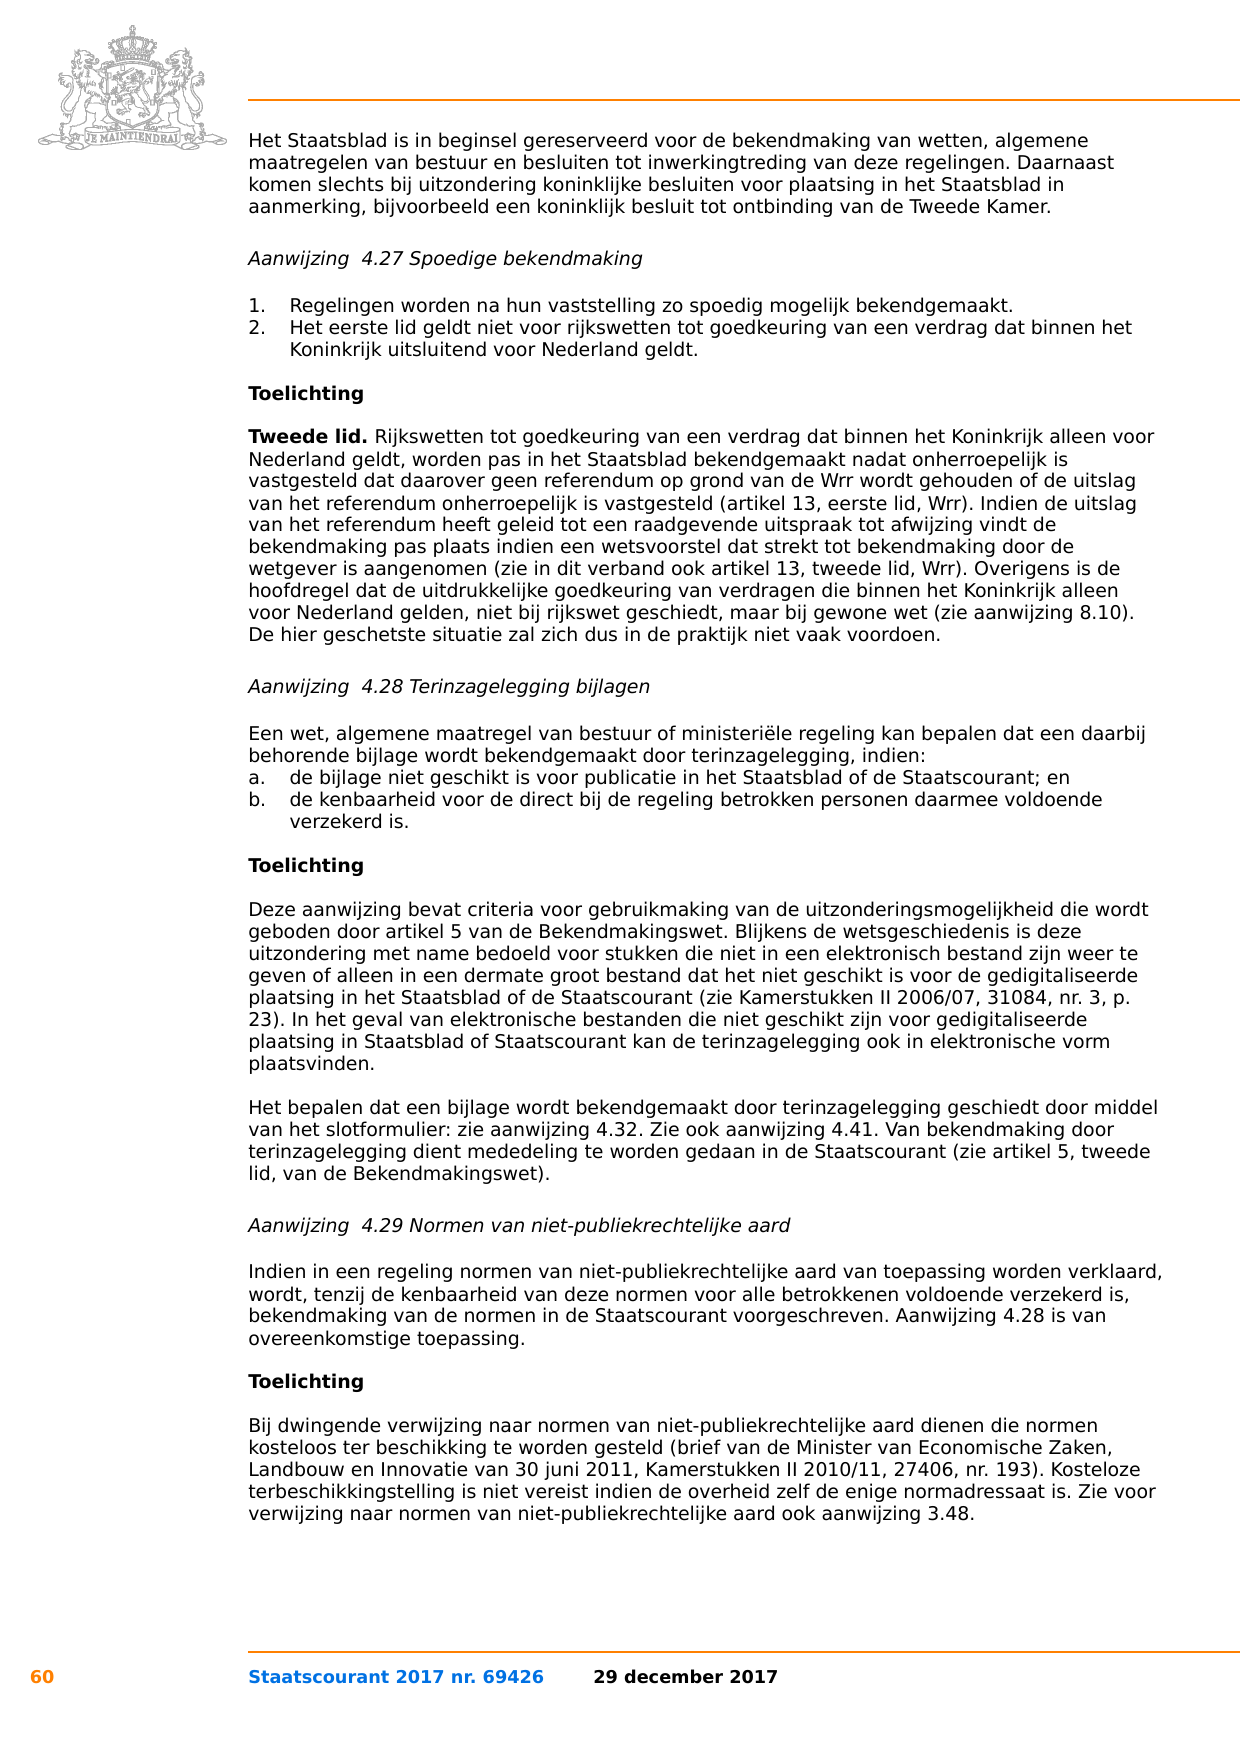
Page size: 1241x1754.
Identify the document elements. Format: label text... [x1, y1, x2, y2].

text Het Staatsblad is in beginsel gereserveerd voor de bekendmaking van wetten, algemene maatregelen van bestuur en besluiten tot inwerkingtreding van deze regelingen. Daarnaast komen slechts bij uitzondering koninklijke besluiten voor plaatsing in het Staatsblad in aanmerking, bijvoorbeeld een koninklijk besluit tot ontbinding van de Tweede Kamer. [248, 130, 1163, 218]
text Een wet, algemene maatregel van bestuur of ministeriële regeling kan bepalen dat een daarbij behorende bijlage wordt bekendgemaakt door terinzagelegging, indien: [248, 723, 1163, 767]
subtitle Toelichting [248, 383, 1163, 404]
picture [38, 25, 227, 150]
subtitle Aanwijzing 4.27 Spoedige bekendmaking [248, 248, 1163, 270]
subtitle Aanwijzing 4.28 Terinzagelegging bijlagen [248, 676, 1163, 698]
text a. de bijlage niet geschikt is voor publicatie in het Staatsblad of de Staatscourant; en [248, 767, 1163, 789]
text 2. Het eerste lid geldt niet voor rijkswetten tot goedkeuring van een verdrag dat binnen het Koninkrijk uitsluitend voor Nederland geldt. [248, 317, 1163, 361]
text Tweede lid. Rijkswetten tot goedkeuring van een verdrag dat binnen het Koninkrijk alleen voor Nederland geldt, worden pas in het Staatsblad bekendgemaakt nadat onherroepelijk is vastgesteld dat daarover geen referendum op grond van de Wrr wordt gehouden of de uitslag van het referendum onherroepelijk is vastgesteld (artikel 13, eerste lid, Wrr). Indien de uitslag van het referendum heeft geleid tot een raadgevende uitspraak tot afwijzing vindt de bekendmaking pas plaats indien een wetsvoorstel dat strekt tot bekendmaking door de wetgever is aangenomen (zie in dit verband ook artikel 13, tweede lid, Wrr). Overigens is de hoofdregel dat de uitdrukkelijke goedkeuring van verdragen die binnen het Koninkrijk alleen voor Nederland gelden, niet bij rijkswet geschiedt, maar bij gewone wet (zie aanwijzing 8.10). De hier geschetste situatie zal zich dus in de praktijk niet vaak voordoen. [248, 426, 1163, 646]
text 1. Regelingen worden na hun vaststelling zo spoedig mogelijk bekendgemaakt. [248, 295, 1163, 317]
text Indien in een regeling normen van niet-publiekrechtelijke aard van toepassing worden verklaard, wordt, tenzij de kenbaarheid van deze normen voor alle betrokkenen voldoende verzekerd is, bekendmaking van de normen in de Staatscourant voorgeschreven. Aanwijzing 4.28 is van overeenkomstige toepassing. [248, 1261, 1163, 1349]
text Bij dwingende verwijzing naar normen van niet-publiekrechtelijke aard dienen die normen kosteloos ter beschikking te worden gesteld (brief van de Minister van Economische Zaken, Landbouw en Innovatie van 30 juni 2011, Kamerstukken II 2010/11, 27406, nr. 193). Kosteloze terbeschikkingstelling is niet vereist indien de overheid zelf de enige normadressaat is. Zie voor verwijzing naar normen van niet-publiekrechtelijke aard ook aanwijzing 3.48. [248, 1415, 1163, 1525]
text Het bepalen dat een bijlage wordt bekendgemaakt door terinzagelegging geschiedt door middel van het slotformulier: zie aanwijzing 4.32. Zie ook aanwijzing 4.41. Van bekendmaking door terinzagelegging dient mededeling te worden gedaan in de Staatscourant (zie artikel 5, tweede lid, van de Bekendmakingswet). [248, 1097, 1163, 1184]
subtitle Toelichting [248, 1371, 1163, 1393]
text Deze aanwijzing bevat criteria voor gebruikmaking van de uitzonderingsmogelijkheid die wordt geboden door artikel 5 van de Bekendmakingswet. Blijkens de wetsgeschiedenis is deze uitzondering met name bedoeld voor stukken die niet in een elektronisch bestand zijn weer te geven of alleen in een dermate groot bestand dat het niet geschikt is voor de gedigitaliseerde plaatsing in het Staatsblad of de Staatscourant (zie Kamerstukken II 2006/07, 31084, nr. 3, p. 23). In het geval van elektronische bestanden die niet geschikt zijn voor gedigitaliseerde plaatsing in Staatsblad of Staatscourant kan de terinzagelegging ook in elektronische vorm plaatsvinden. [248, 899, 1163, 1075]
subtitle Aanwijzing 4.29 Normen van niet-publiekrechtelijke aard [248, 1214, 1163, 1236]
text b. de kenbaarheid voor de direct bij de regeling betrokken personen daarmee voldoende verzekerd is. [248, 789, 1163, 833]
subtitle Toelichting [248, 855, 1163, 877]
